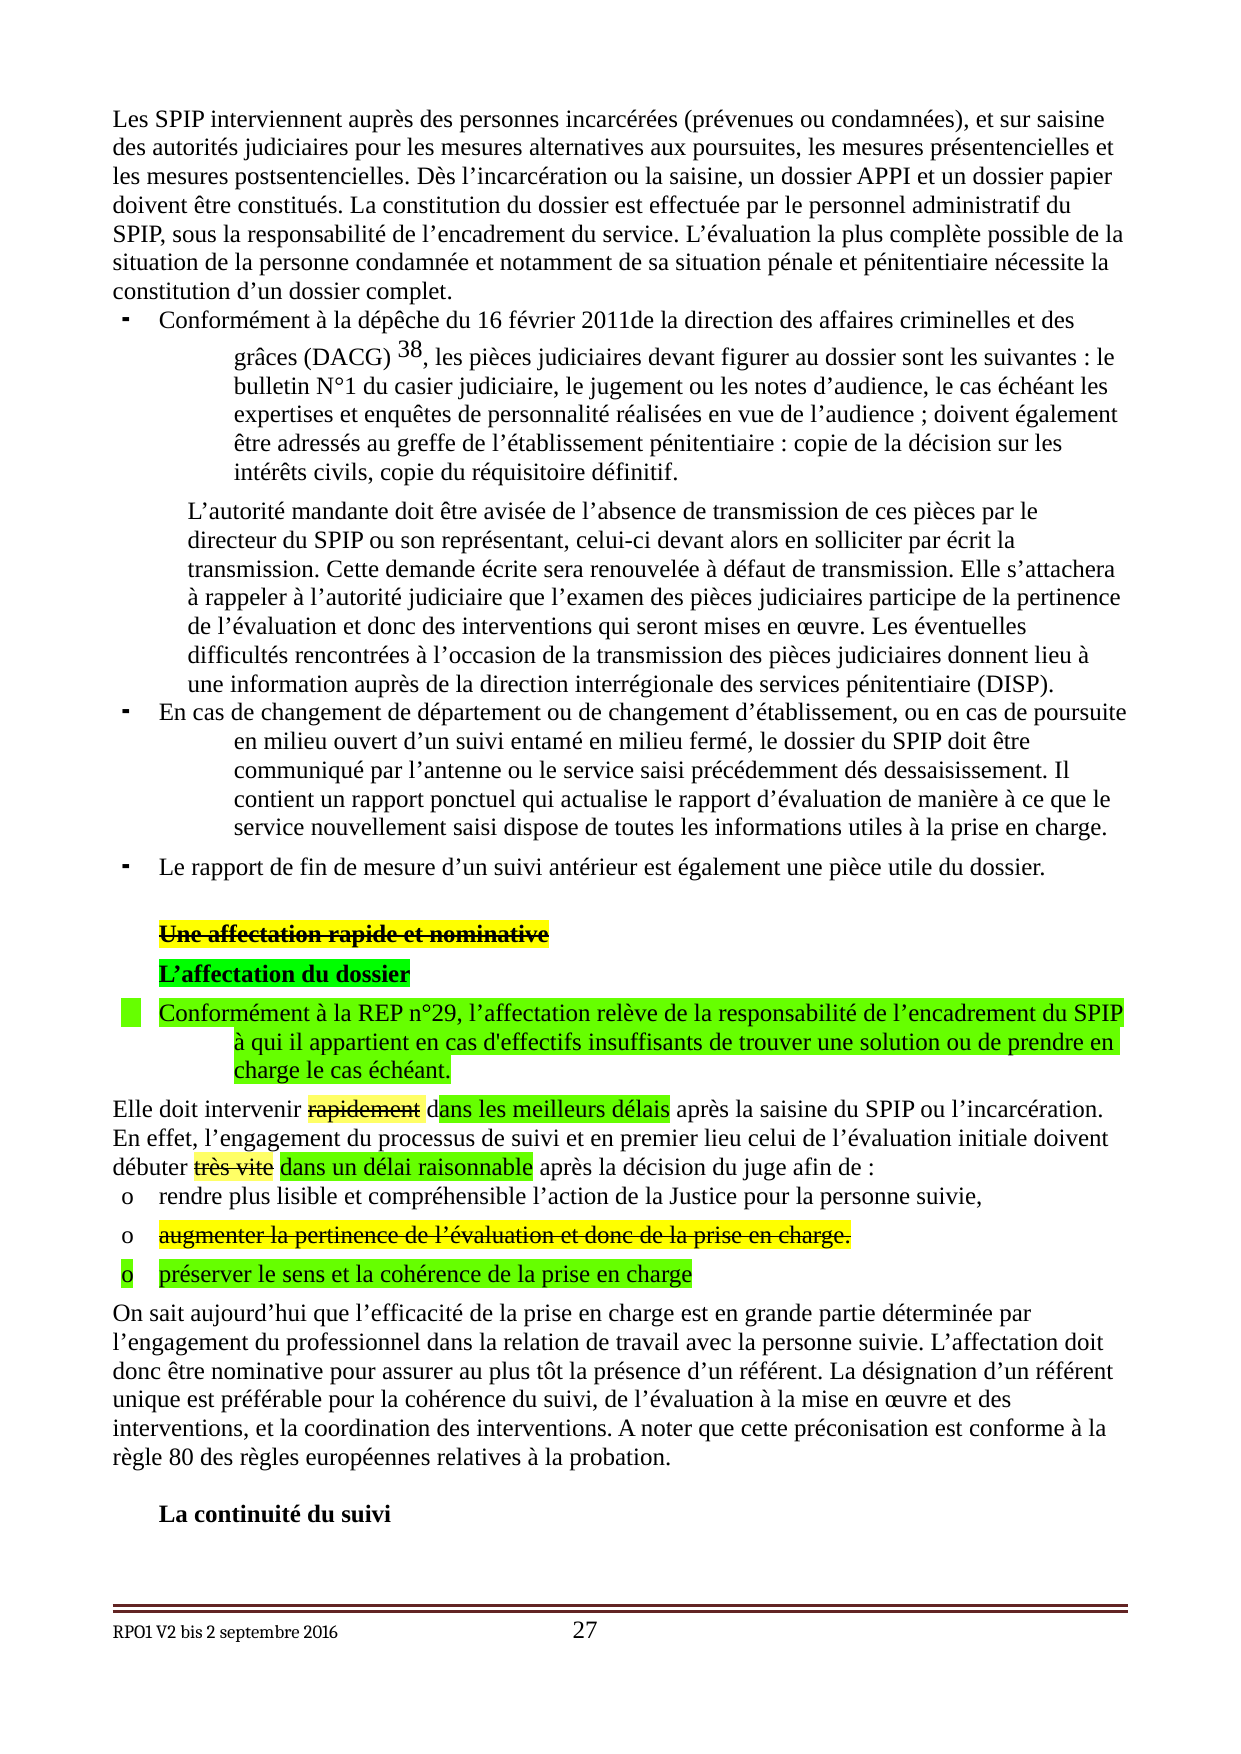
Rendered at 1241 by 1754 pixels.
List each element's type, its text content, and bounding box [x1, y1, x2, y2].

list Le rapport de fin de mesure d’un suivi antérieur est également une pièce utile du dossier. [121, 852, 1128, 880]
text L’autorité mandante doit être avisée de l’absence de transmission de ces pièces par le directeur du SPIP ou son représentant, celui-ci devant alors en solliciter par écrit la transmission. Cette demande écrite sera renouvelée à défaut de transmission. Elle s’attachera à rappeler à l’autorité judiciaire que l’examen des pièces judiciaires participe de la pertinence de l’évaluation et donc des interventions qui seront mises en œuvre. Les éventuelles difficultés rencontrées à l’occasion de la transmission des pièces judiciaires donnent lieu à une information auprès de la direction interrégionale des services pénitentiaire (DISP). [187, 496, 1128, 697]
list Conformément à la dépêche du 16 février 2011de la direction des affaires criminelles et des grâces (DACG) 38, les pièces judiciaires devant figurer au dossier sont les suivantes : le bulletin N°1 du casier judiciaire, le jugement ou les notes d’audience, le cas échéant les expertises et enquêtes de personnalité réalisées en vue de l’audience ; doivent également être adressés au greffe de l’établissement pénitentiaire : copie de la décision sur les intérêts civils, copie du réquisitoire définitif. [121, 305, 1128, 486]
text On sait aujourd’hui que l’efficacité de la prise en charge est en grande partie déterminée par l’engagement du professionnel dans la relation de travail avec la personne suivie. L’affectation doit donc être nominative pour assurer au plus tôt la présence d’un référent. La désignation d’un référent unique est préférable pour la cohérence du suivi, de l’évaluation à la mise en œuvre et des interventions, et la coordination des interventions. A noter que cette préconisation est conforme à la règle 80 des règles européennes relatives à la probation. [112, 1298, 1128, 1471]
list préserver le sens et la cohérence de la prise en charge [121, 1259, 1128, 1288]
list En cas de changement de département ou de changement d’établissement, ou en cas de poursuite en milieu ouvert d’un suivi entamé en milieu fermé, le dossier du SPIP doit être communiqué par l’antenne ou le service saisi précédemment dés dessaisissement. Il contient un rapport ponctuel qui actualise le rapport d’évaluation de manière à ce que le service nouvellement saisi dispose de toutes les informations utiles à la prise en charge. [121, 697, 1128, 841]
list La continuité du suivi [121, 1499, 1128, 1528]
list rendre plus lisible et compréhensible l’action de la Justice pour la personne suivie, [121, 1181, 1128, 1209]
list L’affectation du dossier [121, 959, 1128, 987]
list Conformément à la REP n°29, l’affectation relève de la responsabilité de l’encadrement du SPIP à qui il appartient en cas d'effectifs insuffisants de trouver une solution ou de prendre en charge le cas échéant. [121, 998, 1128, 1084]
text Les SPIP interviennent auprès des personnes incarcérées (prévenues ou condamnées), et sur saisine des autorités judiciaires pour les mesures alternatives aux poursuites, les mesures présentencielles et les mesures postsentencielles. Dès l’incarcération ou la saisine, un dossier APPI et un dossier papier doivent être constitués. La constitution du dossier est effectuée par le personnel administratif du SPIP, sous la responsabilité de l’encadrement du service. L’évaluation la plus complète possible de la situation de la personne condamnée et notamment de sa situation pénale et pénitentiaire nécessite la constitution d’un dossier complet. [112, 104, 1128, 305]
text Elle doit intervenir rapidement dans les meilleurs délais après la saisine du SPIP ou l’incarcération. En effet, l’engagement du processus de suivi et en premier lieu celui de l’évaluation initiale doivent débuter très vite dans un délai raisonnable après la décision du juge afin de : [112, 1094, 1128, 1181]
list Une affectation rapide et nominative [121, 919, 1128, 948]
list augmenter la pertinence de l’évaluation et donc de la prise en charge. [121, 1220, 1128, 1249]
